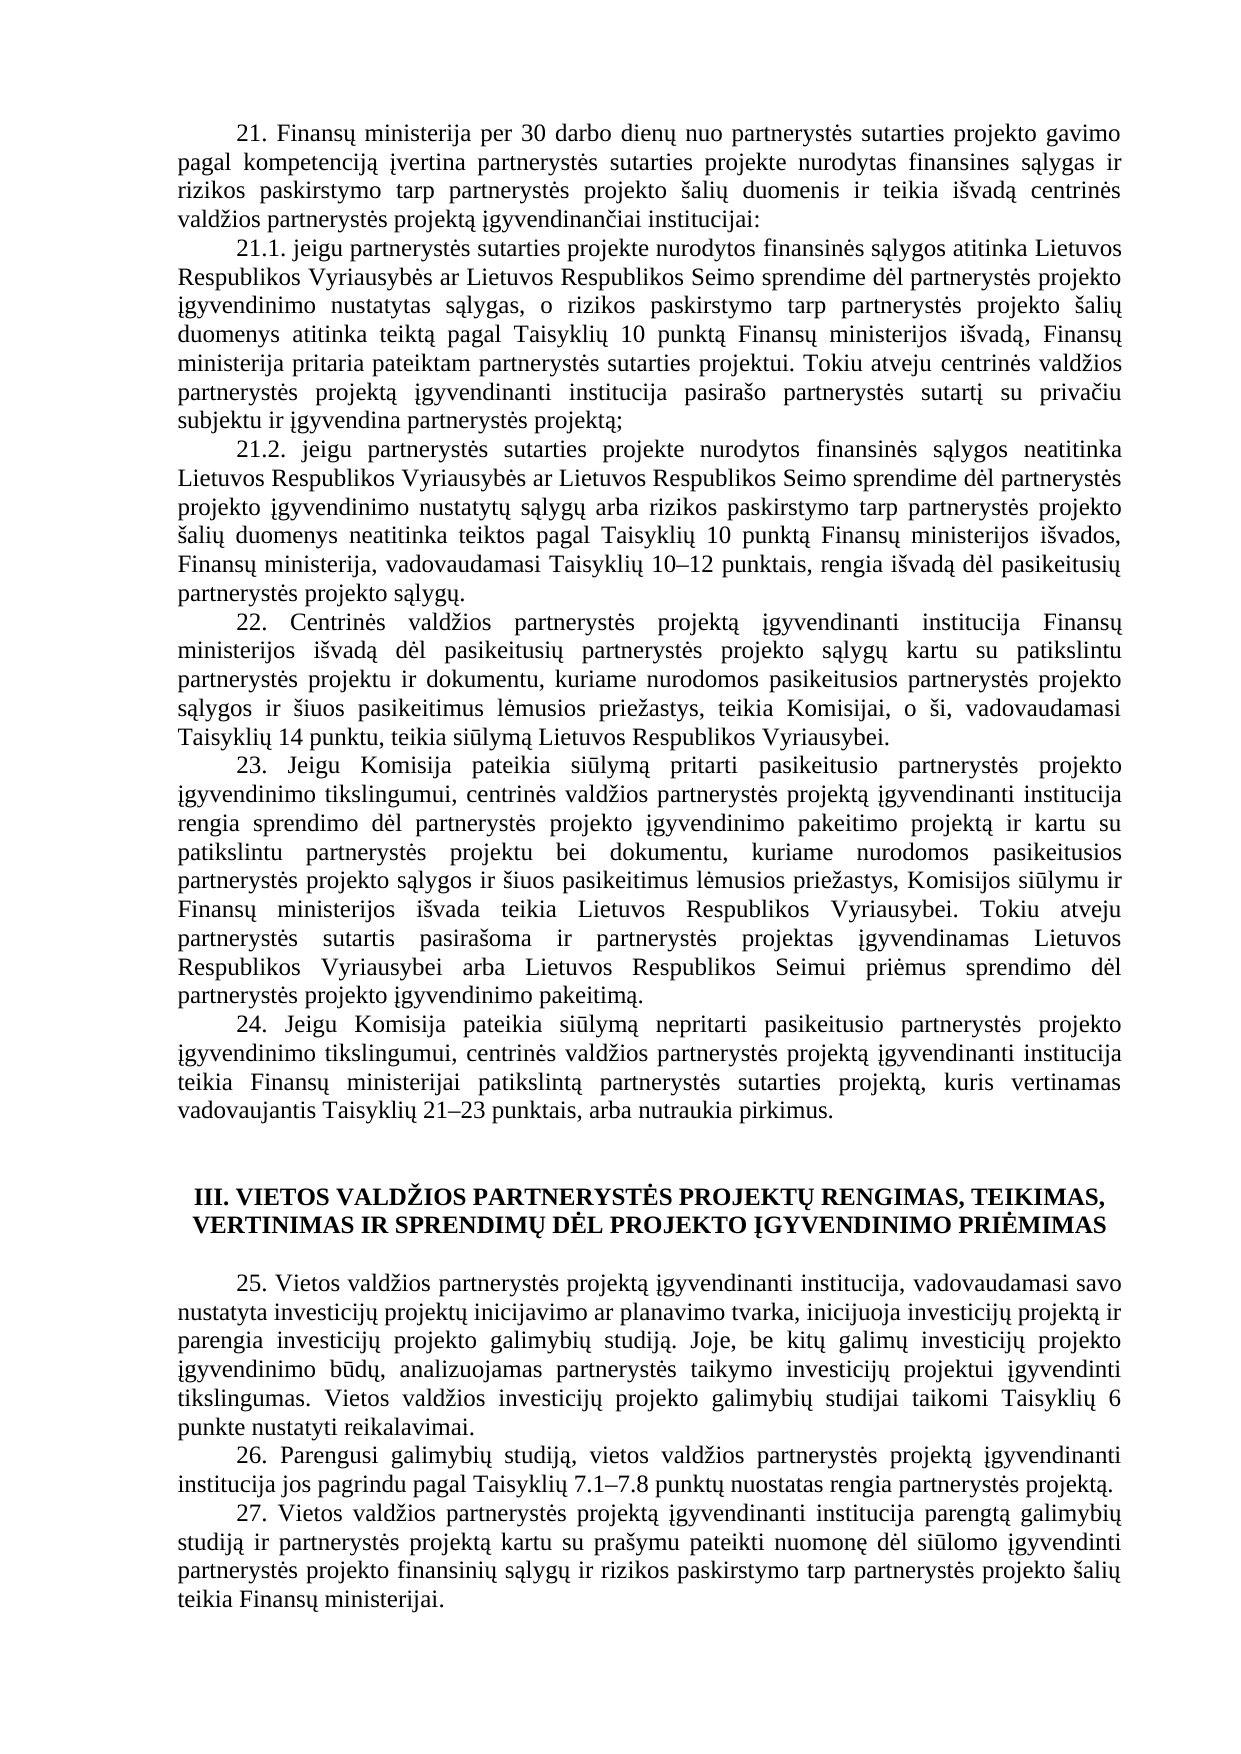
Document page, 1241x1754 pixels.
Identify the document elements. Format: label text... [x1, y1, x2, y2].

text 22. Centrinės valdžios partnerystės projektą įgyvendinanti institucija Finansų ministerijos išvadą dėl pasikeitusių partnerystės projekto sąlygų kartu su patikslintu partnerystės projektu ir dokumentu, kuriame nurodomos pasikeitusios partnerystės projekto sąlygos ir šiuos pasikeitimus lėmusios priežastys, teikia Komisijai, o ši, vadovaudamasi Taisyklių 14 punktu, teikia siūlymą Lietuvos Respublikos Vyriausybei. [177, 607, 1122, 751]
text 21.1. jeigu partnerystės sutarties projekte nurodytos finansinės sąlygos atitinka Lietuvos Respublikos Vyriausybės ar Lietuvos Respublikos Seimo sprendime dėl partnerystės projekto įgyvendinimo nustatytas sąlygas, o rizikos paskirstymo tarp partnerystės projekto šalių duomenys atitinka teiktą pagal Taisyklių 10 punktą Finansų ministerijos išvadą, Finansų ministerija pritaria pateiktam partnerystės sutarties projektui. Tokiu atveju centrinės valdžios partnerystės projektą įgyvendinanti institucija pasirašo partnerystės sutartį su privačiu subjektu ir įgyvendina partnerystės projektą; [177, 233, 1122, 434]
text 27. Vietos valdžios partnerystės projektą įgyvendinanti institucija parengtą galimybių studiją ir partnerystės projektą kartu su prašymu pateikti nuomonę dėl siūlomo įgyvendinti partnerystės projekto finansinių sąlygų ir rizikos paskirstymo tarp partnerystės projekto šalių teikia Finansų ministerijai. [177, 1498, 1122, 1613]
text 26. Parengusi galimybių studiją, vietos valdžios partnerystės projektą įgyvendinanti institucija jos pagrindu pagal Taisyklių 7.1–7.8 punktų nuostatas rengia partnerystės projektą. [177, 1441, 1122, 1498]
text III. VIETOS VALDŽIOS PARTNERYSTĖS PROJEKTŲ RENGIMAS, TEIKIMAS, VERTINIMAS IR SPRENDIMŲ DĖL PROJEKTO ĮGYVENDINIMO PRIĖMIMAS [177, 1182, 1122, 1239]
text 24. Jeigu Komisija pateikia siūlymą nepritarti pasikeitusio partnerystės projekto įgyvendinimo tikslingumui, centrinės valdžios partnerystės projektą įgyvendinanti institucija teikia Finansų ministerijai patikslintą partnerystės sutarties projektą, kuris vertinamas vadovaujantis Taisyklių 21–23 punktais, arba nutraukia pirkimus. [177, 1009, 1122, 1124]
text 21.2. jeigu partnerystės sutarties projekte nurodytos finansinės sąlygos neatitinka Lietuvos Respublikos Vyriausybės ar Lietuvos Respublikos Seimo sprendime dėl partnerystės projekto įgyvendinimo nustatytų sąlygų arba rizikos paskirstymo tarp partnerystės projekto šalių duomenys neatitinka teiktos pagal Taisyklių 10 punktą Finansų ministerijos išvados, Finansų ministerija, vadovaudamasi Taisyklių 10–12 punktais, rengia išvadą dėl pasikeitusių partnerystės projekto sąlygų. [177, 434, 1122, 607]
text 23. Jeigu Komisija pateikia siūlymą pritarti pasikeitusio partnerystės projekto įgyvendinimo tikslingumui, centrinės valdžios partnerystės projektą įgyvendinanti institucija rengia sprendimo dėl partnerystės projekto įgyvendinimo pakeitimo projektą ir kartu su patikslintu partnerystės projektu bei dokumentu, kuriame nurodomos pasikeitusios partnerystės projekto sąlygos ir šiuos pasikeitimus lėmusios priežastys, Komisijos siūlymu ir Finansų ministerijos išvada teikia Lietuvos Respublikos Vyriausybei. Tokiu atveju partnerystės sutartis pasirašoma ir partnerystės projektas įgyvendinamas Lietuvos Respublikos Vyriausybei arba Lietuvos Respublikos Seimui priėmus sprendimo dėl partnerystės projekto įgyvendinimo pakeitimą. [177, 751, 1122, 1009]
text 21. Finansų ministerija per 30 darbo dienų nuo partnerystės sutarties projekto gavimo pagal kompetenciją įvertina partnerystės sutarties projekte nurodytas finansines sąlygas ir rizikos paskirstymo tarp partnerystės projekto šalių duomenis ir teikia išvadą centrinės valdžios partnerystės projektą įgyvendinančiai institucijai: [177, 118, 1122, 233]
text 25. Vietos valdžios partnerystės projektą įgyvendinanti institucija, vadovaudamasi savo nustatyta investicijų projektų inicijavimo ar planavimo tvarka, inicijuoja investicijų projektą ir parengia investicijų projekto galimybių studiją. Joje, be kitų galimų investicijų projekto įgyvendinimo būdų, analizuojamas partnerystės taikymo investicijų projektui įgyvendinti tikslingumas. Vietos valdžios investicijų projekto galimybių studijai taikomi Taisyklių 6 punkte nustatyti reikalavimai. [177, 1268, 1122, 1441]
